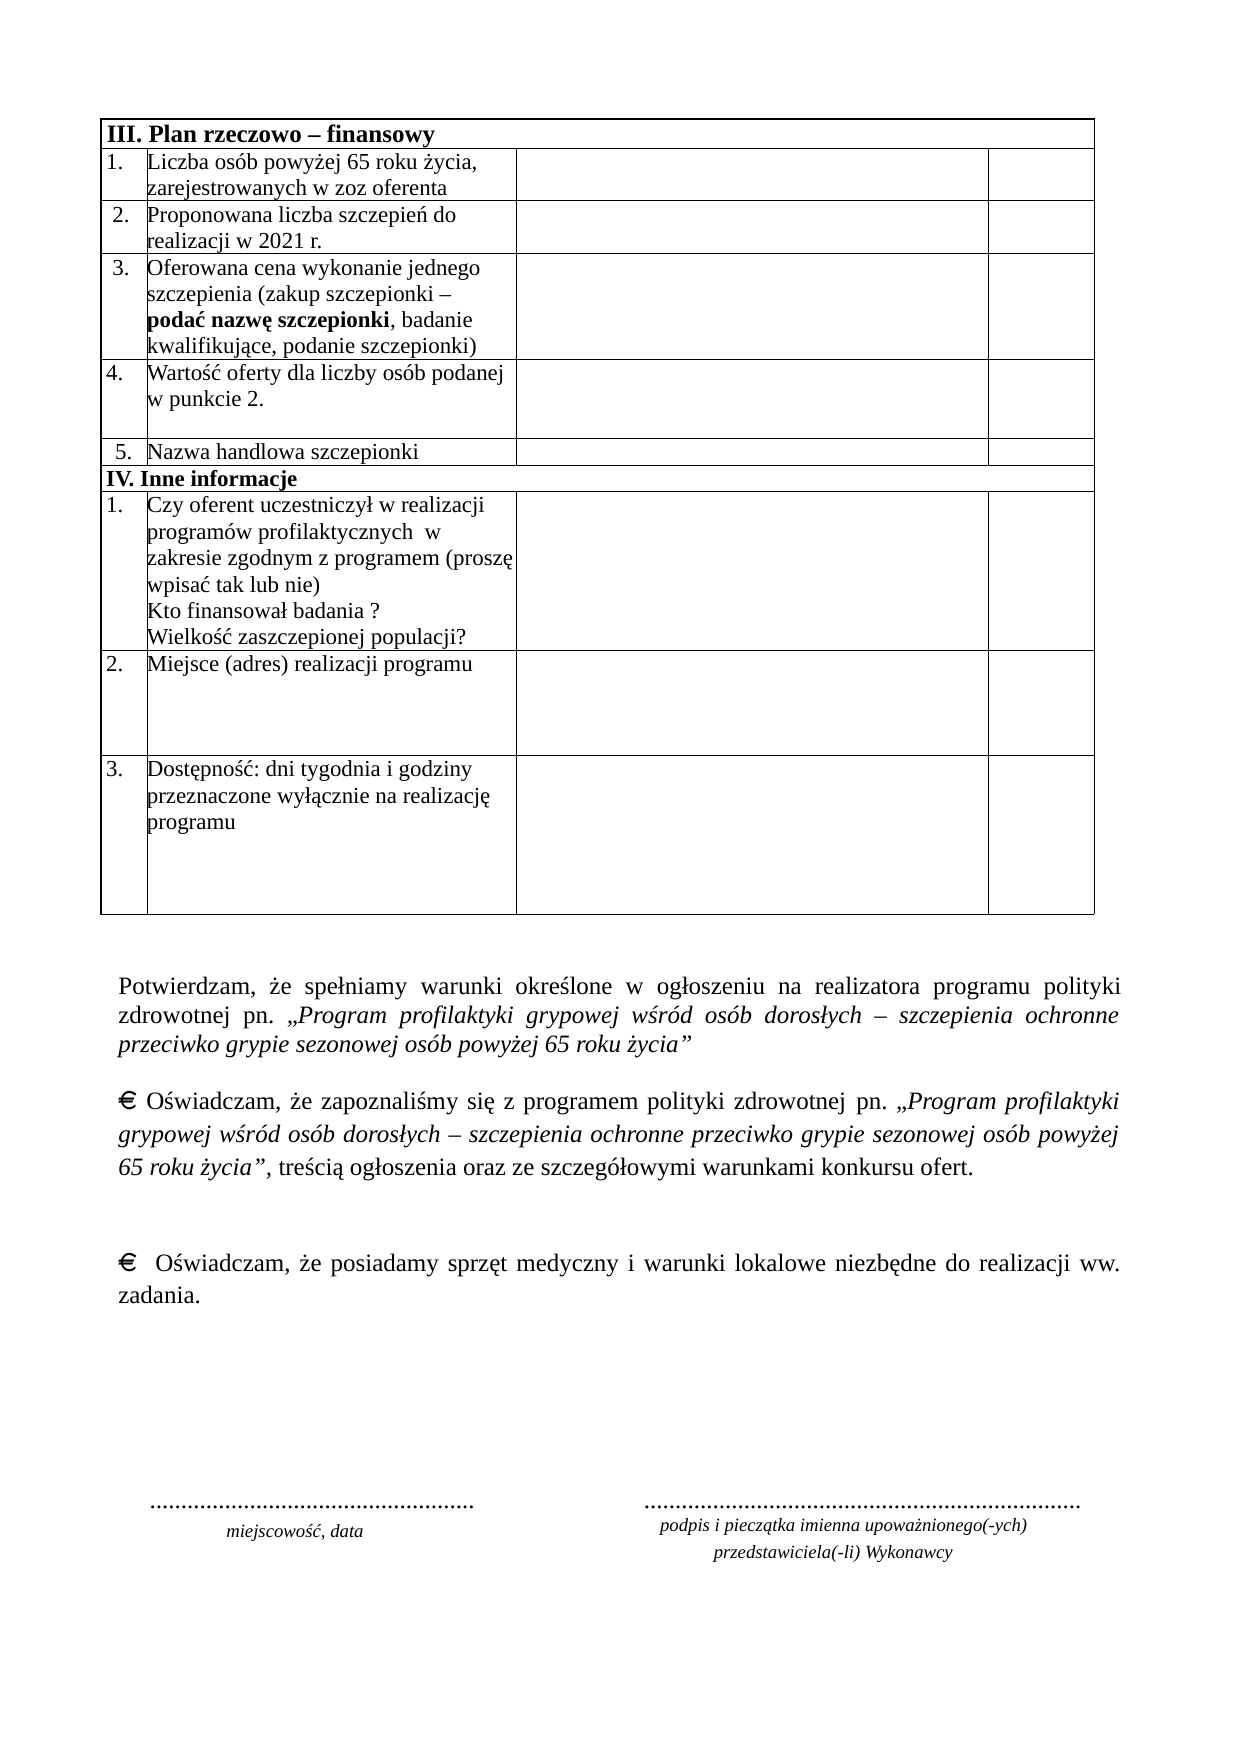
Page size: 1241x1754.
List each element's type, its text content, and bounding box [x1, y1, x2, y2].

text  Oświadczam, że zapoznaliśmy się z programem polityki zdrowotnej pn. „Program profilaktyki grypowej wśród osób dorosłych – szczepienia ochronne przeciwko grypie sezonowej osób powyżej 65 roku życia”, treścią ogłoszenia oraz ze szczegółowymi warunkami konkursu ofert. [118, 1086, 1122, 1181]
table_cell [989, 651, 1094, 755]
table_cell 2. [102, 201, 147, 253]
table_cell [517, 756, 988, 914]
table_cell Miejsce (adres) realizacji programu [148, 651, 516, 755]
text przedstawiciela(-li) Wykonawcy [118, 1541, 1122, 1569]
table_cell 3. [102, 756, 147, 914]
table_cell 2. [102, 651, 147, 755]
table_cell Proponowana liczba szczepień do realizacji w 2021 r. [148, 201, 516, 253]
table_cell Czy oferent uczestniczył w realizacji programów profilaktycznych w zakresie zgodnym z programem (proszę wpisać tak lub nie) Kto finansował badania ? Wielkość zaszczepionej populacji? [148, 492, 516, 650]
table_cell Liczba osób powyżej 65 roku życia, zarejestrowanych w zoz oferenta [148, 149, 516, 200]
table_cell [517, 492, 988, 650]
text Potwierdzam, że spełniamy warunki określone w ogłoszeniu na realizatora programu polityki zdrowotnej pn. „Program profilaktyki grypowej wśród osób dorosłych – szczepienia ochronne przeciwko grypie sezonowej osób powyżej 65 roku życia” [118, 971, 1122, 1058]
table_cell IV. Inne informacje [102, 466, 1094, 491]
table_cell [989, 201, 1094, 253]
table_cell [989, 439, 1094, 465]
table_cell [517, 149, 988, 200]
table_cell 5. [102, 439, 147, 465]
table_cell [517, 439, 988, 465]
table_cell [517, 360, 988, 438]
text miejscowość, data podpis i pieczątka imienna upoważnionego(-ych) [118, 1514, 1122, 1541]
table_cell Oferowana cena wykonanie jednego szczepienia (zakup szczepionki – podać nazwę szczepionki, badanie kwalifikujące, podanie szczepionki) [148, 254, 516, 359]
table_cell [517, 254, 988, 359]
table_cell Nazwa handlowa szczepionki [148, 439, 516, 465]
text .................................................... ...................................................................... [118, 1485, 1122, 1514]
text  Oświadczam, że posiadamy sprzęt medyczny i warunki lokalowe niezbędne do realizacji ww. zadania. [118, 1248, 1122, 1309]
table_cell 4. [102, 360, 147, 438]
table_cell [989, 149, 1094, 200]
table_cell 3. [102, 254, 147, 359]
table_cell 1. [102, 492, 147, 650]
table_cell [989, 360, 1094, 438]
table_cell [989, 492, 1094, 650]
table_cell [517, 201, 988, 253]
table_header III. Plan rzeczowo – finansowy [102, 120, 1094, 147]
table_cell Dostępność: dni tygodnia i godziny przeznaczone wyłącznie na realizację programu [148, 756, 516, 914]
table_cell [989, 756, 1094, 914]
table_cell 1. [102, 149, 147, 200]
table_cell [517, 651, 988, 755]
table_cell Wartość oferty dla liczby osób podanej w punkcie 2. [148, 360, 516, 438]
table_cell [989, 254, 1094, 359]
